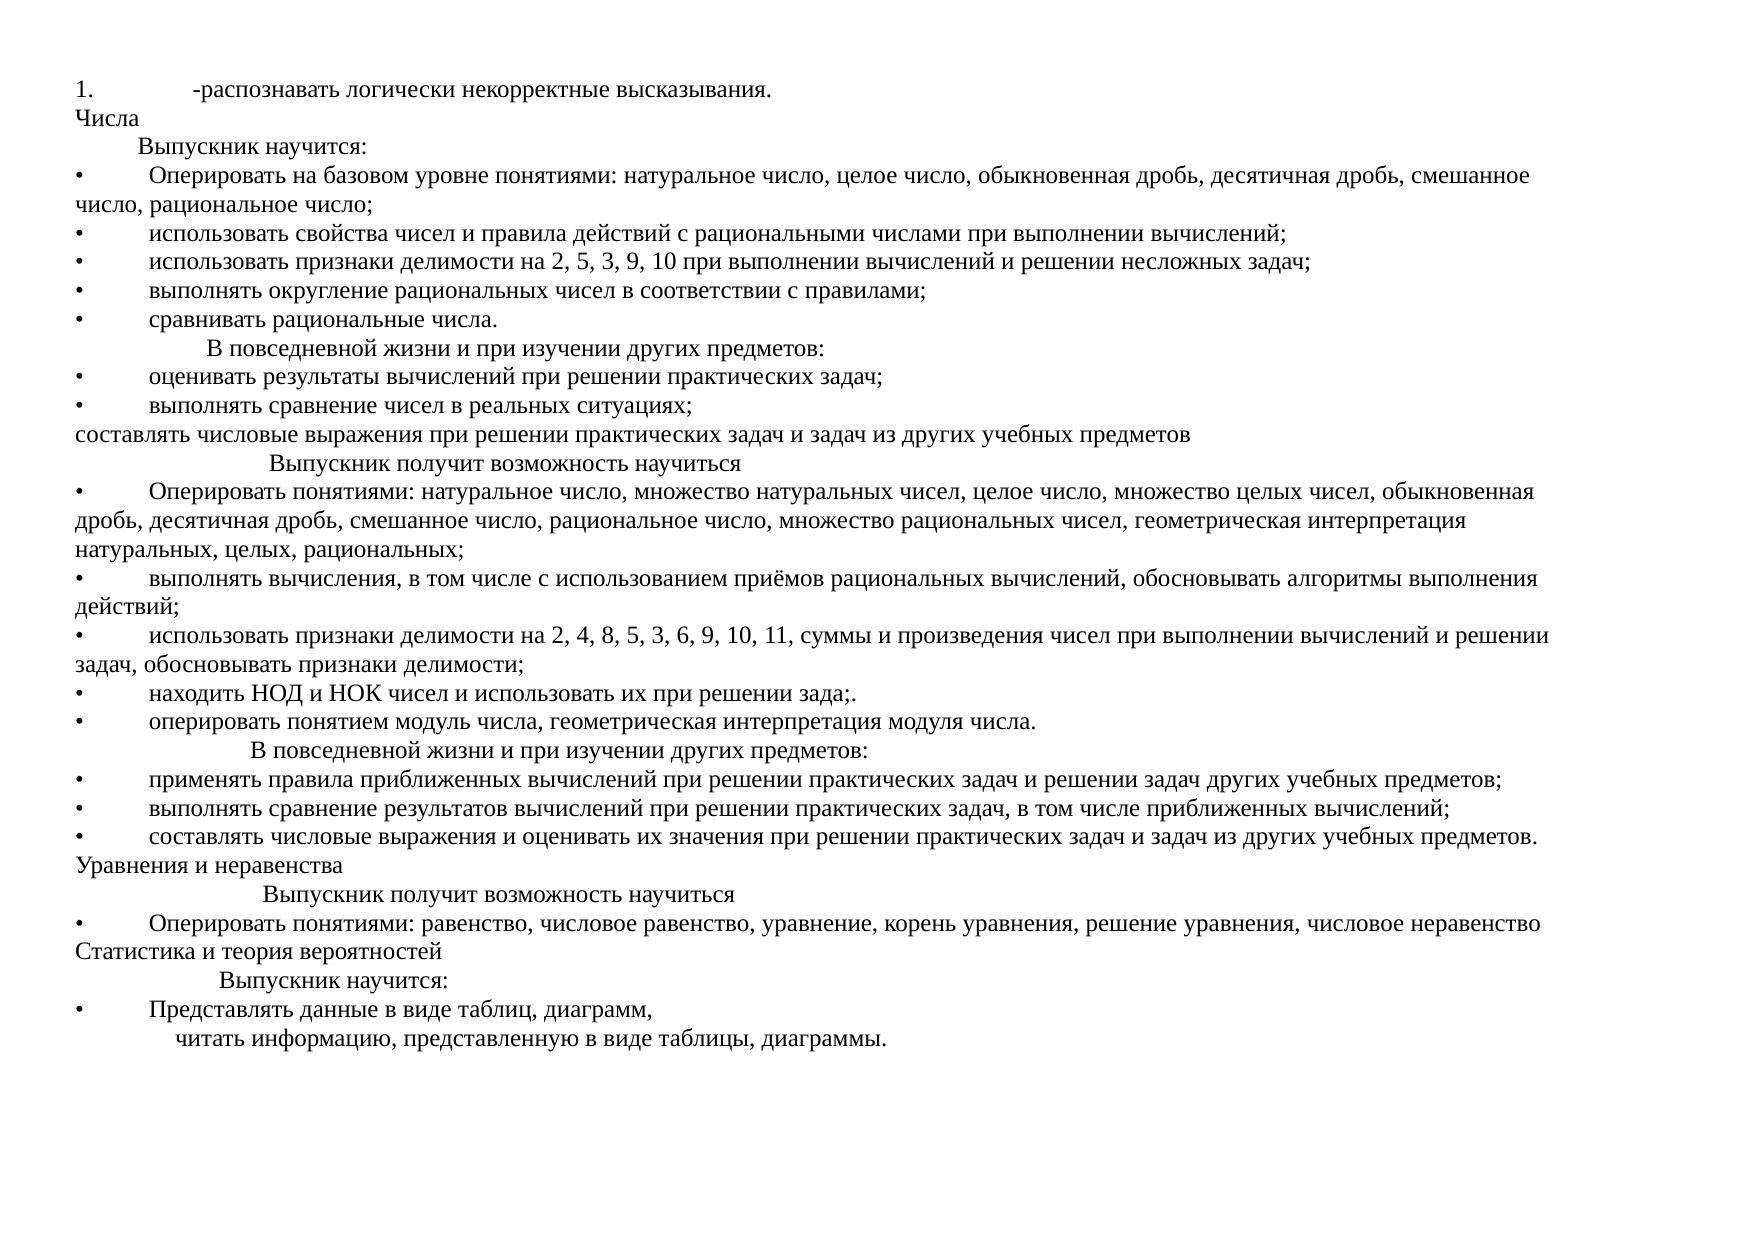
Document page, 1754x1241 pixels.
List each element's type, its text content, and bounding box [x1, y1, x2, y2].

text • составлять числовые выражения и оценивать их значения при решении практических задач и задач из других учебных предметов. [75, 821, 1595, 850]
text Уравнения и неравенства [75, 850, 1595, 879]
text В повседневной жизни и при изучении других предметов: [75, 333, 1595, 361]
text Выпускник получит возможность научиться [75, 448, 1595, 476]
text Выпускник научится: [75, 965, 1595, 994]
text • выполнять сравнение результатов вычислений при решении практических задач, в том числе приближенных вычислений; [75, 793, 1595, 821]
text • применять правила приближенных вычислений при решении практических задач и решении задач других учебных предметов; [75, 764, 1595, 793]
text • Оперировать понятиями: равенство, числовое равенство, уравнение, корень уравнения, решение уравнения, числовое неравенство [75, 908, 1595, 936]
text В повседневной жизни и при изучении других предметов: [75, 735, 1595, 764]
text • использовать признаки делимости на 2, 5, 3, 9, 10 при выполнении вычислений и решении несложных задач; [75, 246, 1595, 275]
text Выпускник получит возможность научиться [75, 879, 1595, 908]
text • Оперировать на базовом уровне понятиями: натуральное число, целое число, обыкновенная дробь, десятичная дробь, смешанное число, рациональное число; [75, 160, 1595, 218]
text • использовать признаки делимости на 2, 4, 8, 5, 3, 6, 9, 10, 11, суммы и произведения чисел при выполнении вычислений и решении задач, обосновывать признаки делимости; [75, 620, 1595, 678]
text Статистика и теория вероятностей [75, 936, 1595, 965]
text • оценивать результаты вычислений при решении практических задач; [75, 361, 1595, 390]
text составлять числовые выражения при решении практических задач и задач из других учебных предметов [75, 419, 1595, 448]
text 1. -распознавать логически некорректные высказывания. [75, 74, 1595, 103]
text Выпускник научится: [75, 131, 1595, 160]
text • Оперировать понятиями: натуральное число, множество натуральных чисел, целое число, множество целых чисел, обыкновенная дробь, десятичная дробь, смешанное число, рациональное число, множество рациональных чисел, геометрическая интерпретация натуральных, целых, рациональных; [75, 476, 1595, 563]
text • находить НОД и НОК чисел и использовать их при решении зада;. [75, 678, 1595, 706]
text • выполнять округление рациональных чисел в соответствии с правилами; [75, 275, 1595, 304]
text • оперировать понятием модуль числа, геометрическая интерпретация модуля числа. [75, 706, 1595, 735]
text • сравнивать рациональные числа. [75, 304, 1595, 333]
text • выполнять сравнение чисел в реальных ситуациях; [75, 390, 1595, 419]
text читать информацию, представленную в виде таблицы, диаграммы. [75, 1023, 1595, 1051]
text • выполнять вычисления, в том числе с использованием приёмов рациональных вычислений, обосновывать алгоритмы выполнения действий; [75, 563, 1595, 620]
text • Представлять данные в виде таблиц, диаграмм, [75, 994, 1595, 1023]
text Числа [75, 103, 1595, 131]
text • использовать свойства чисел и правила действий с рациональными числами при выполнении вычислений; [75, 218, 1595, 246]
